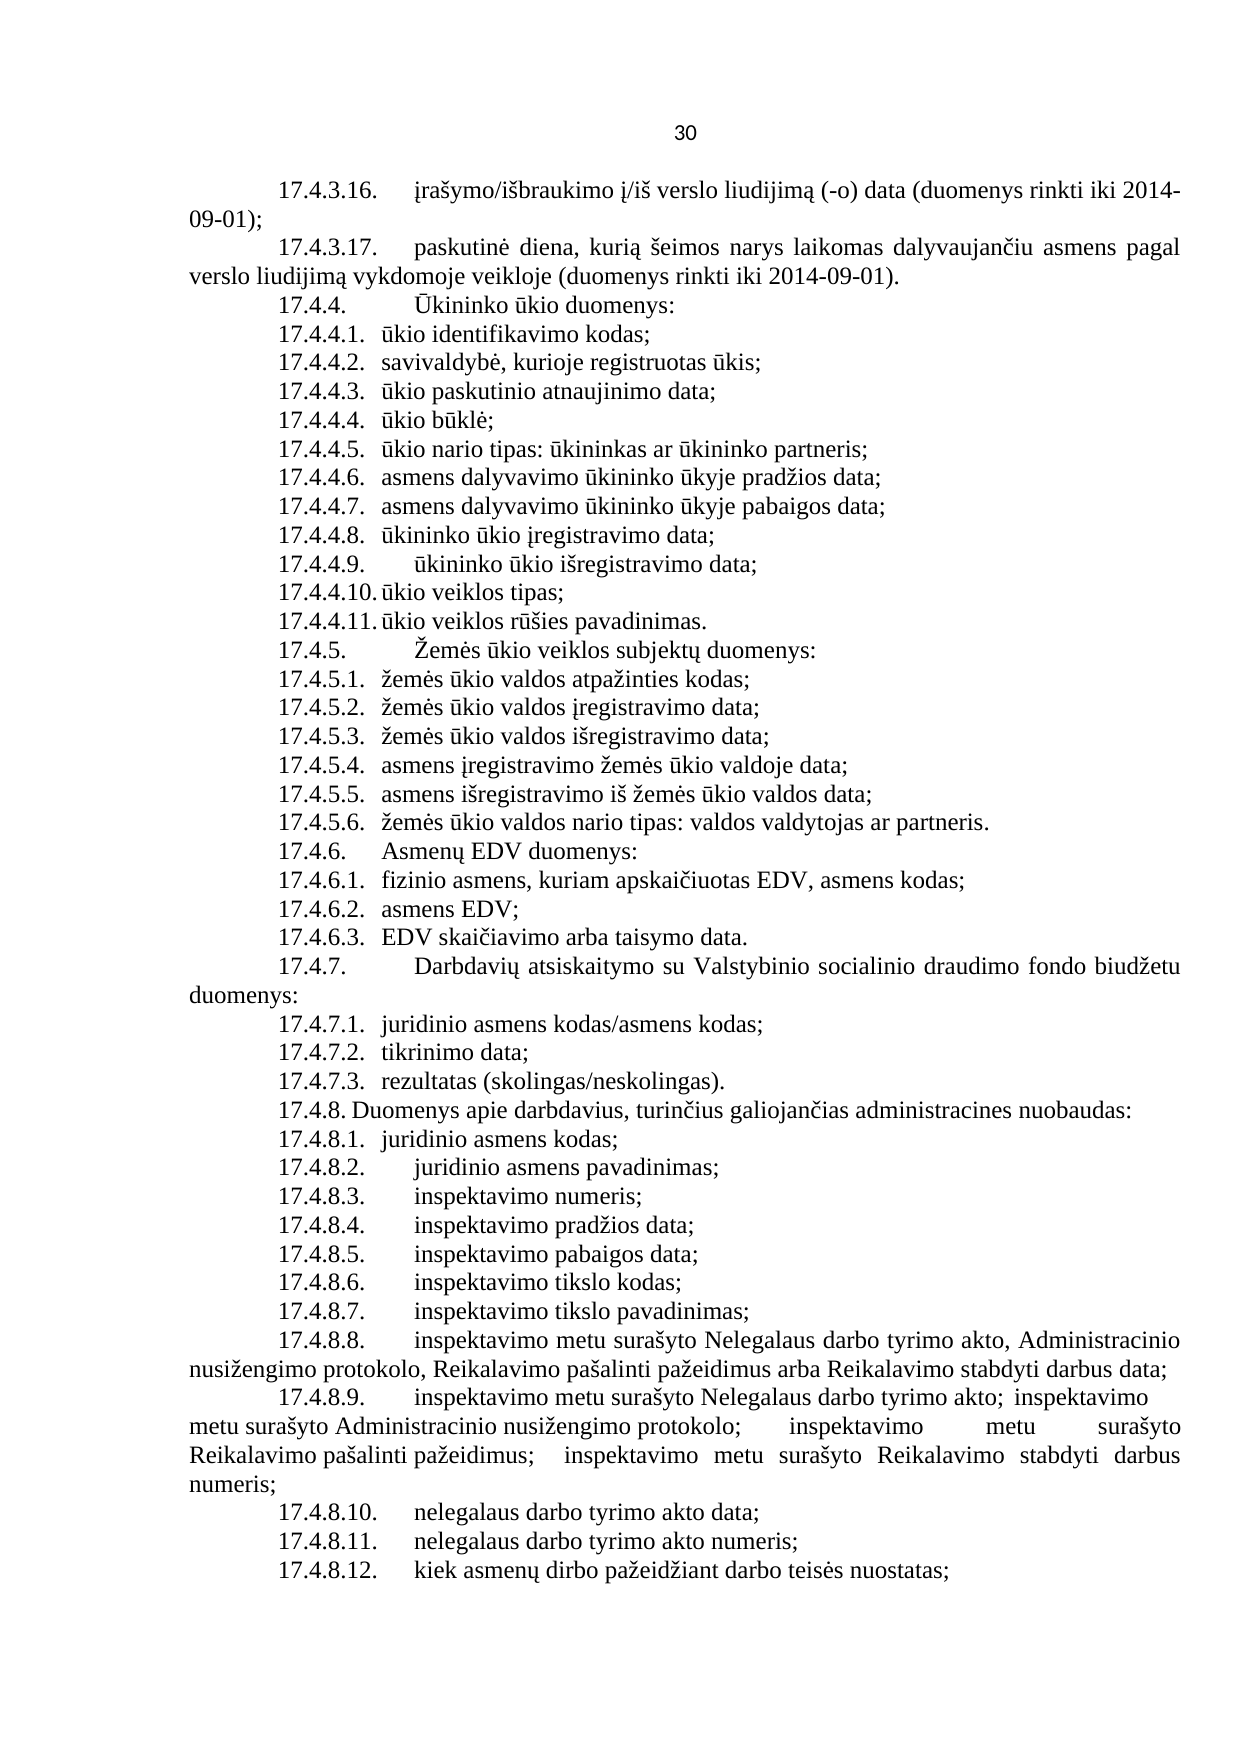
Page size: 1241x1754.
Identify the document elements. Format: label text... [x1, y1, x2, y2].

text 17.4.3.16. įrašymo/išbraukimo į/iš verslo liudijimą (-o) data (duomenys rinkti iki 2014-09-01); [189, 175, 1181, 232]
text 17.4.5.2. žemės ūkio valdos įregistravimo data; [189, 692, 1181, 721]
text 17.4.8.7. inspektavimo tikslo pavadinimas; [189, 1296, 1181, 1325]
text 17.4.5.3. žemės ūkio valdos išregistravimo data; [189, 721, 1181, 750]
text 17.4.7.1. juridinio asmens kodas/asmens kodas; [189, 1009, 1181, 1037]
text 17.4.5. Žemės ūkio veiklos subjektų duomenys: [189, 635, 1181, 664]
text 17.4.8.3. inspektavimo numeris; [189, 1181, 1181, 1210]
text 17.4.7.2. tikrinimo data; [189, 1037, 1181, 1066]
text 17.4.5.4. asmens įregistravimo žemės ūkio valdoje data; [189, 750, 1181, 779]
text 17.4.4. Ūkininko ūkio duomenys: [189, 290, 1181, 319]
text 17.4.4.2. savivaldybė, kurioje registruotas ūkis; [189, 347, 1181, 376]
text 17.4.5.5. asmens išregistravimo iš žemės ūkio valdos data; [189, 779, 1181, 807]
text 17.4.5.6. žemės ūkio valdos nario tipas: valdos valdytojas ar partneris. [189, 807, 1181, 836]
text 17.4.4.6. asmens dalyvavimo ūkininko ūkyje pradžios data; [189, 462, 1181, 491]
text 17.4.8.5. inspektavimo pabaigos data; [189, 1239, 1181, 1267]
text 17.4.3.17. paskutinė diena, kurią šeimos narys laikomas dalyvaujančiu asmens pagal verslo liudijimą vykdomoje veikloje (duomenys rinkti iki 2014-09-01). [189, 232, 1181, 290]
text 17.4.7. Darbdavių atsiskaitymo su Valstybinio socialinio draudimo fondo biudžetu duomenys: [189, 951, 1181, 1009]
text 17.4.4.8. ūkininko ūkio įregistravimo data; [189, 520, 1181, 549]
text 17.4.4.3. ūkio paskutinio atnaujinimo data; [189, 376, 1181, 405]
text 17.4.4.11. ūkio veiklos rūšies pavadinimas. [189, 606, 1181, 635]
text 17.4.8.2. juridinio asmens pavadinimas; [189, 1152, 1181, 1181]
text 17.4.6.2. asmens EDV; [189, 894, 1181, 922]
text 17.4.8. Duomenys apie darbdavius, turinčius galiojančias administracines nuobaudas: [189, 1095, 1181, 1124]
text 17.4.8.11. nelegalaus darbo tyrimo akto numeris; [189, 1526, 1181, 1555]
text 17.4.4.10. ūkio veiklos tipas; [189, 577, 1181, 606]
text 17.4.4.7. asmens dalyvavimo ūkininko ūkyje pabaigos data; [189, 491, 1181, 520]
text 17.4.8.4. inspektavimo pradžios data; [189, 1210, 1181, 1239]
text 17.4.8.12. kiek asmenų dirbo pažeidžiant darbo teisės nuostatas; [189, 1555, 1181, 1584]
text 17.4.8.9. inspektavimo metu surašyto Nelegalaus darbo tyrimo akto; inspektavimo metu surašyto Administracinio nusižengimo protokolo; inspektavimo metu surašyto Reikalavimo pašalinti pažeidimus; inspektavimo metu surašyto Reikalavimo stabdyti darbus numeris; [189, 1382, 1181, 1497]
text 17.4.4.9. ūkininko ūkio išregistravimo data; [189, 549, 1181, 577]
text 17.4.4.4. ūkio būklė; [189, 405, 1181, 434]
text 17.4.5.1. žemės ūkio valdos atpažinties kodas; [189, 664, 1181, 692]
text 17.4.4.5. ūkio nario tipas: ūkininkas ar ūkininko partneris; [189, 434, 1181, 462]
text 17.4.4.1. ūkio identifikavimo kodas; [189, 319, 1181, 347]
text 17.4.8.1. juridinio asmens kodas; [189, 1124, 1181, 1152]
text 17.4.6.1. fizinio asmens, kuriam apskaičiuotas EDV, asmens kodas; [189, 865, 1181, 894]
text 17.4.8.10. nelegalaus darbo tyrimo akto data; [189, 1497, 1181, 1526]
text 17.4.7.3. rezultatas (skolingas/neskolingas). [189, 1066, 1181, 1095]
text 17.4.6.3. EDV skaičiavimo arba taisymo data. [189, 922, 1181, 951]
text 17.4.8.8. inspektavimo metu surašyto Nelegalaus darbo tyrimo akto, Administracinio nusižengimo protokolo, Reikalavimo pašalinti pažeidimus arba Reikalavimo stabdyti darbus data; [189, 1325, 1181, 1382]
text 17.4.8.6. inspektavimo tikslo kodas; [189, 1267, 1181, 1296]
text 17.4.6. Asmenų EDV duomenys: [189, 836, 1181, 865]
